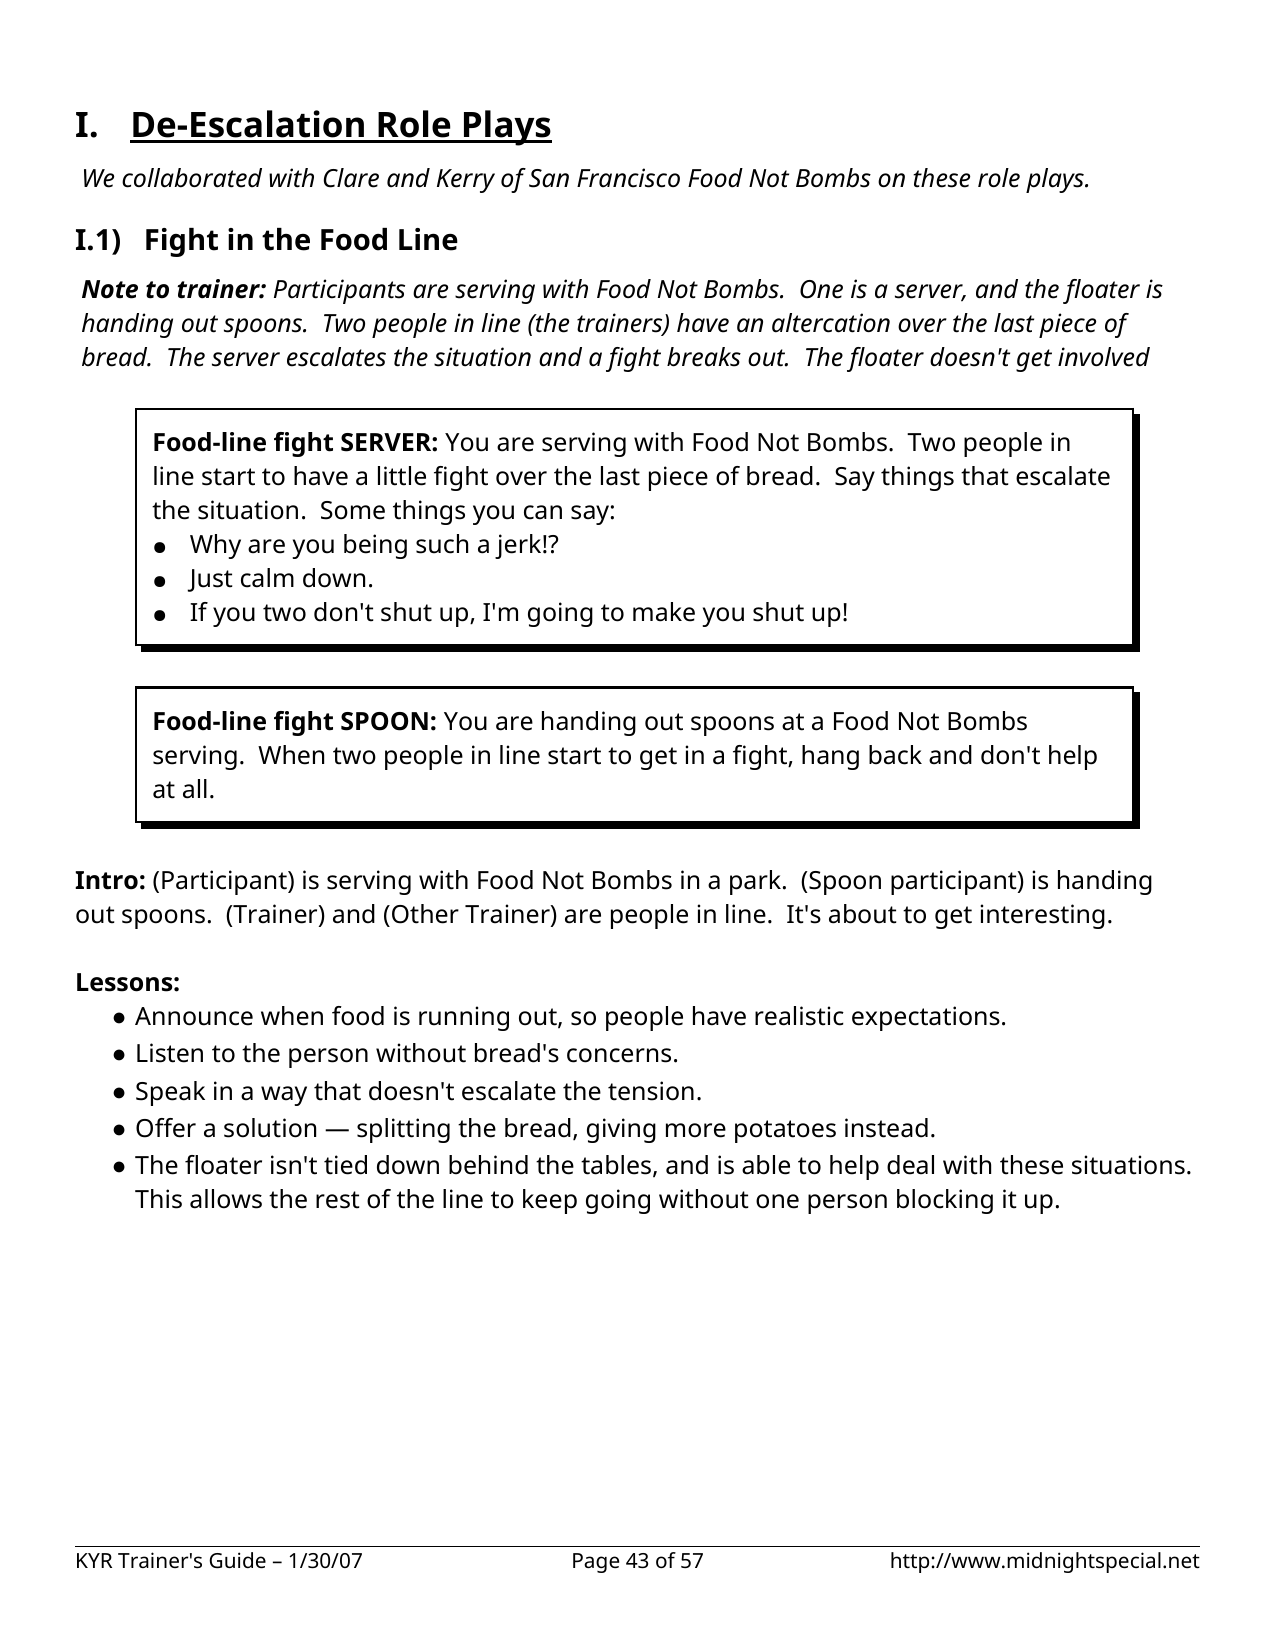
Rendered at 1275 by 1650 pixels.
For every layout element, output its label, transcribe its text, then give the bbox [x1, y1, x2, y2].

list Announce when food is running out, so people have realistic expectations. [135, 999, 1200, 1033]
subtitle De-Escalation Role Plays [75, 100, 1200, 148]
text Lessons: [75, 965, 1200, 999]
list Listen to the person without bread's concerns. [135, 1036, 1200, 1070]
list Just calm down. [137, 544, 1132, 578]
list Why are you being such a jerk!? [137, 510, 1132, 544]
title Fight in the Food Line [75, 219, 1200, 259]
text Note to trainer: Participants are serving with Food Not Bombs. One is a server, and the floater is handing out spoons. Two people in line (the trainers) have an altercation over the last piece of bread. The server escalates the situation and a fight breaks out. The floater doesn't get involved [81, 271, 1200, 374]
list Offer a solution — splitting the bread, giving more potatoes instead. [135, 1110, 1200, 1144]
list Speak in a way that doesn't escalate the tension. [135, 1073, 1200, 1107]
text Intro: (Participant) is serving with Food Not Bombs in a park. (Spoon participant) is handing out spoons. (Trainer) and (Other Trainer) are people in line. It's about to get interesting. [75, 863, 1200, 931]
text We collaborated with Clare and Kerry of San Francisco Food Not Bombs on these role plays. [81, 160, 1200, 194]
text Food-line fight SPOON: You are handing out spoons at a Food Not Bombs serving. When two people in line start to get in a fight, hang back and don't help at all. [137, 689, 1132, 821]
list The floater isn't tied down behind the tables, and is able to help deal with these situations. This allows the rest of the line to keep going without one person blocking it up. [135, 1147, 1200, 1216]
text Food-line fight SERVER: You are serving with Food Not Bombs. Two people in line start to have a little fight over the last piece of bread. Say things that escalate the situation. Some things you can say: [137, 410, 1132, 510]
list If you two don't shut up, I'm going to make you shut up! [137, 578, 1132, 644]
